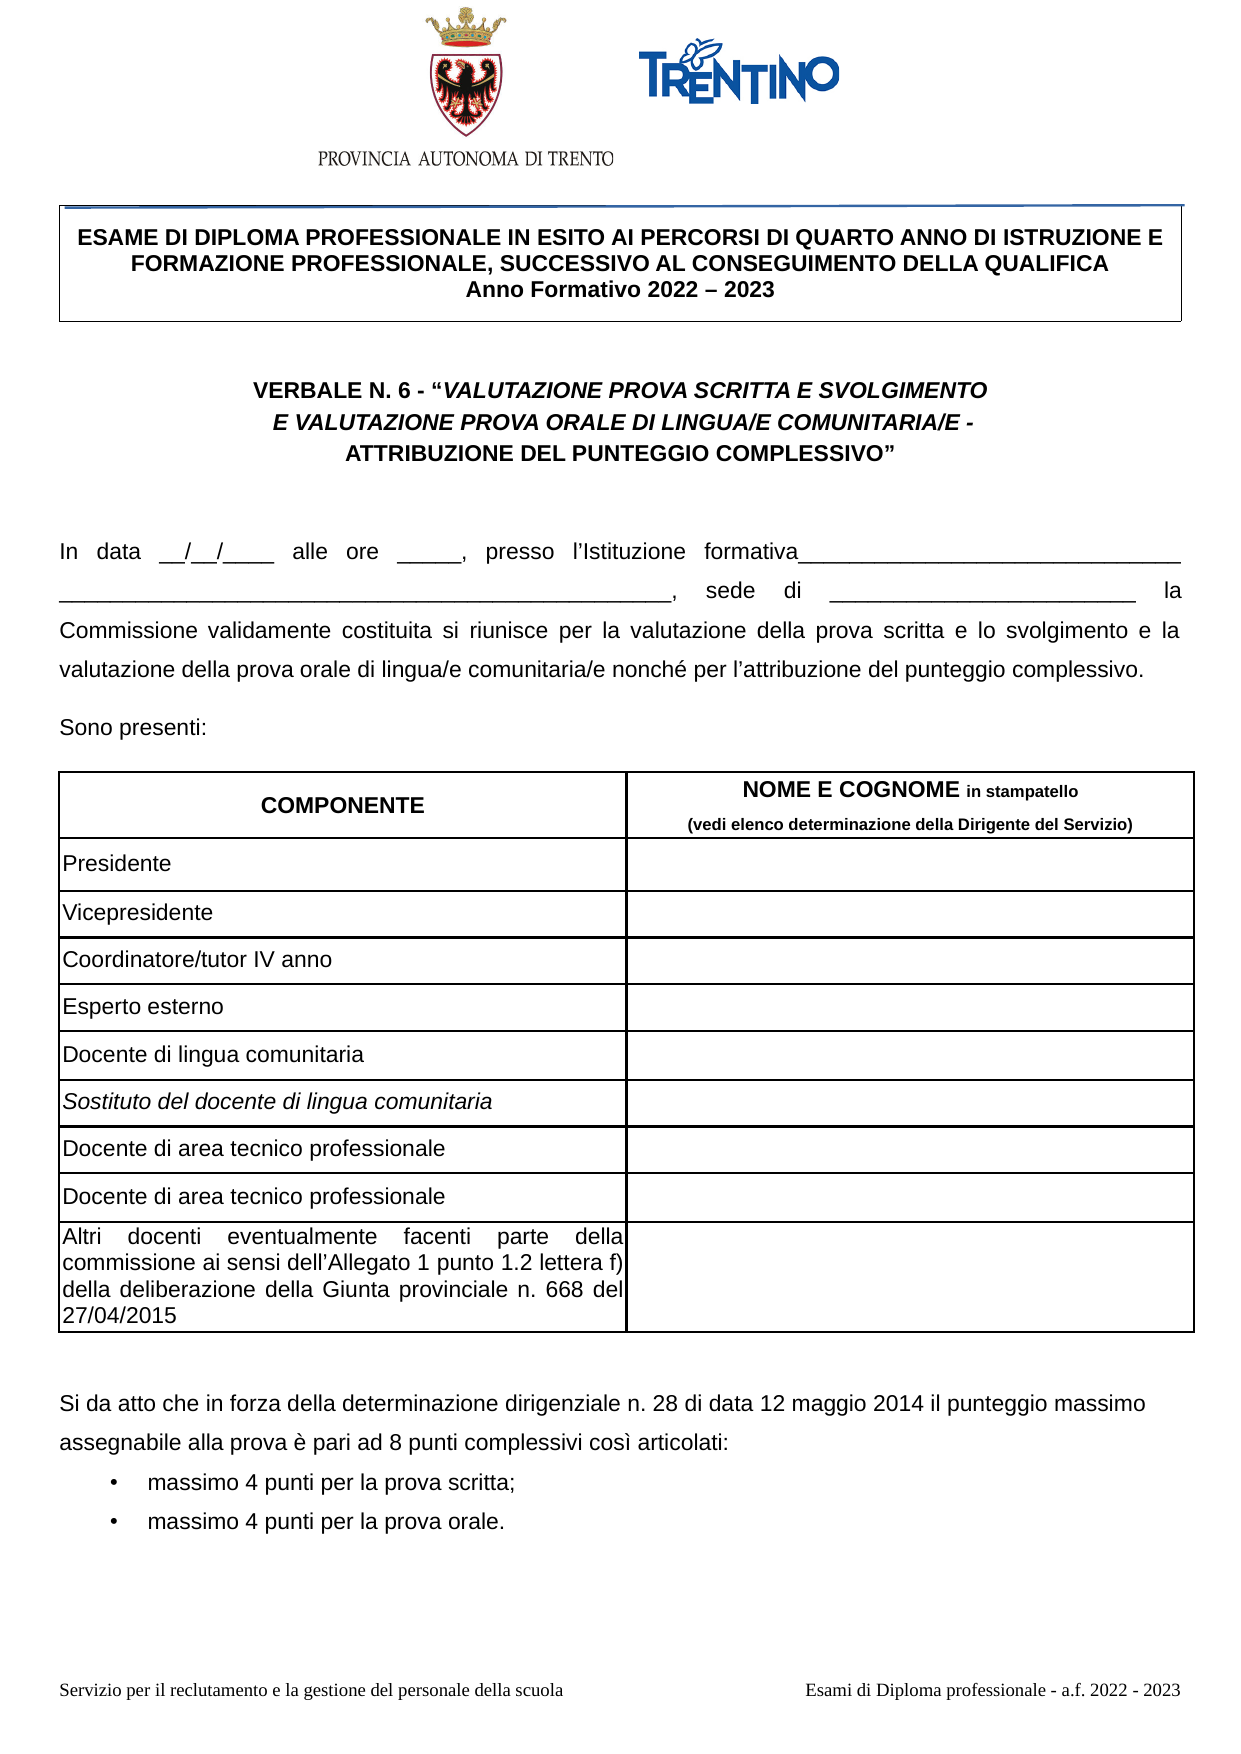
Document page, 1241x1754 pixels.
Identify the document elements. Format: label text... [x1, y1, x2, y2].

text Sono presenti: [59, 713, 1181, 740]
table_cell [628, 985, 1193, 1030]
table_cell Vicepresidente [60, 892, 625, 936]
text E VALUTAZIONE PROVA ORALE DI LINGUA/E COMUNITARIA/E - [59, 409, 1181, 435]
list massimo 4 punti per la prova scritta; [110, 1469, 1181, 1495]
table_cell [628, 1032, 1193, 1078]
table_cell [628, 1081, 1193, 1125]
list massimo 4 punti per la prova orale. [110, 1508, 1181, 1535]
table_cell Presidente [60, 839, 625, 889]
text In data __/__/____ alle ore _____, presso l’Istituzione formativa______________________________ ________________________________________________, sede di ________________________ la Commissione validamente costituita si riunisce per la valutazione della prova scritta e lo svolgimento e la valutazione della prova orale di lingua/e comunitaria/e nonché per l’attribuzione del punteggio complessivo. [59, 538, 1181, 683]
picture [639, 38, 840, 104]
table_header COMPONENTE [60, 773, 625, 837]
text ATTRIBUZIONE DEL PUNTEGGIO COMPLESSIVO” [59, 440, 1181, 467]
table_cell Docente di lingua comunitaria [60, 1032, 625, 1078]
text Si da atto che in forza della determinazione dirigenziale n. 28 di data 12 maggio 2014 il punteggio massimo assegnabile alla prova è pari ad 8 punti complessivi così articolati: [59, 1390, 1181, 1456]
table_cell [628, 839, 1193, 889]
table_cell Esperto esterno [60, 985, 625, 1030]
table_header ESAME DI DIPLOMA PROFESSIONALE IN ESITO AI PERCORSI DI QUARTO ANNO DI ISTRUZIONE E FORMAZIONE PROFESSIONALE, SUCCESSIVO AL CONSEGUIMENTO DELLA QUALIFICA Anno Formativo 2022 – 2023 [60, 206, 1181, 321]
picture [318, 6, 614, 166]
table_header NOME E COGNOME in stampatello (vedi elenco determinazione della Dirigente del Servizio) [628, 773, 1193, 837]
table_cell Sostituto del docente di lingua comunitaria [60, 1081, 625, 1125]
table_cell [628, 1174, 1193, 1221]
table_cell Docente di area tecnico professionale [60, 1128, 625, 1172]
table_cell Altri docenti eventualmente facenti parte della commissione ai sensi dell’Allegato 1 punto 1.2 lettera f) della deliberazione della Giunta provinciale n. 668 del 27/04/2015 [60, 1223, 625, 1331]
table_cell [628, 939, 1193, 983]
table_cell [628, 892, 1193, 936]
table_cell [628, 1223, 1193, 1331]
table_cell Docente di area tecnico professionale [60, 1174, 625, 1221]
table_cell Coordinatore/tutor IV anno [60, 939, 625, 983]
table_cell [628, 1128, 1193, 1172]
text VERBALE N. 6 - “VALUTAZIONE PROVA SCRITTA E SVOLGIMENTO [59, 377, 1181, 403]
